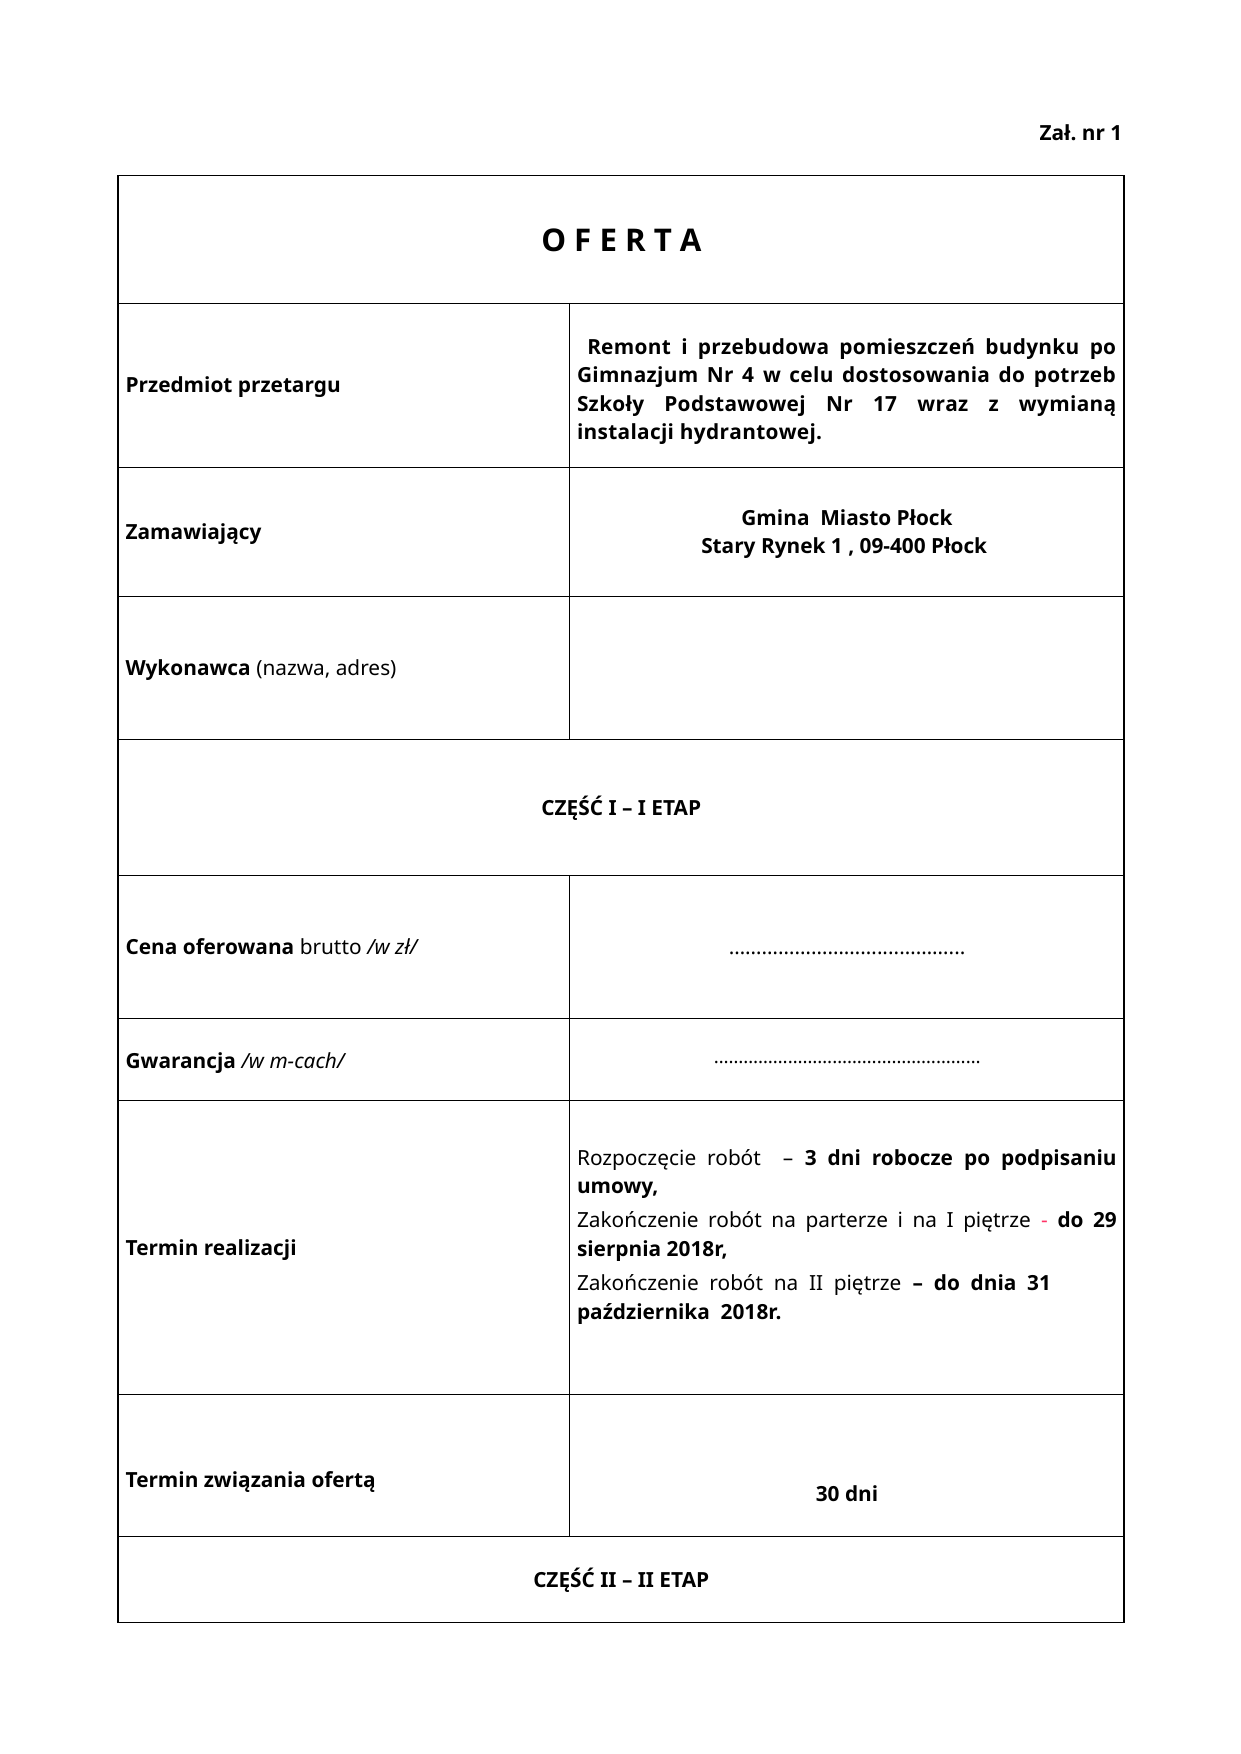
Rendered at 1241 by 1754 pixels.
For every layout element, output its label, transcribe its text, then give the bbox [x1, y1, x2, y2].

text Zał. nr 1 [118, 118, 1122, 147]
table_cell Wykonawca (nazwa, adres) [119, 597, 569, 738]
table_cell Termin związania ofertą [119, 1395, 569, 1536]
table_cell CZĘŚĆ I – I ETAP [119, 740, 1123, 875]
table_cell ………………………....………... [570, 876, 1123, 1018]
table_cell CZĘŚĆ II – II ETAP [119, 1537, 1123, 1622]
table_cell Termin realizacji [119, 1101, 569, 1394]
table_cell Gwarancja /w m-cach/ [119, 1019, 569, 1100]
table_cell ……………………………………………… [570, 1019, 1123, 1100]
table_cell Gmina Miasto Płock Stary Rynek 1 , 09-400 Płock [570, 468, 1123, 596]
table_header O F E R T A [119, 176, 1123, 303]
table_cell 30 dni [570, 1395, 1123, 1536]
table_cell Remont i przebudowa pomieszczeń budynku po Gimnazjum Nr 4 w celu dostosowania do potrzeb Szkoły Podstawowej Nr 17 wraz z wymianą instalacji hydrantowej. [570, 304, 1123, 467]
table_cell Przedmiot przetargu [119, 304, 569, 467]
table_cell Cena oferowana brutto /w zł/ [119, 876, 569, 1018]
table_cell Zamawiający [119, 468, 569, 596]
table_cell Rozpoczęcie robót – 3 dni robocze po podpisaniu umowy, Zakończenie robót na parterze i na I piętrze - do 29 sierpnia 2018r, Zakończenie robót na II piętrze – do dnia 31 października 2018r. [570, 1101, 1123, 1394]
table_cell [570, 597, 1123, 738]
